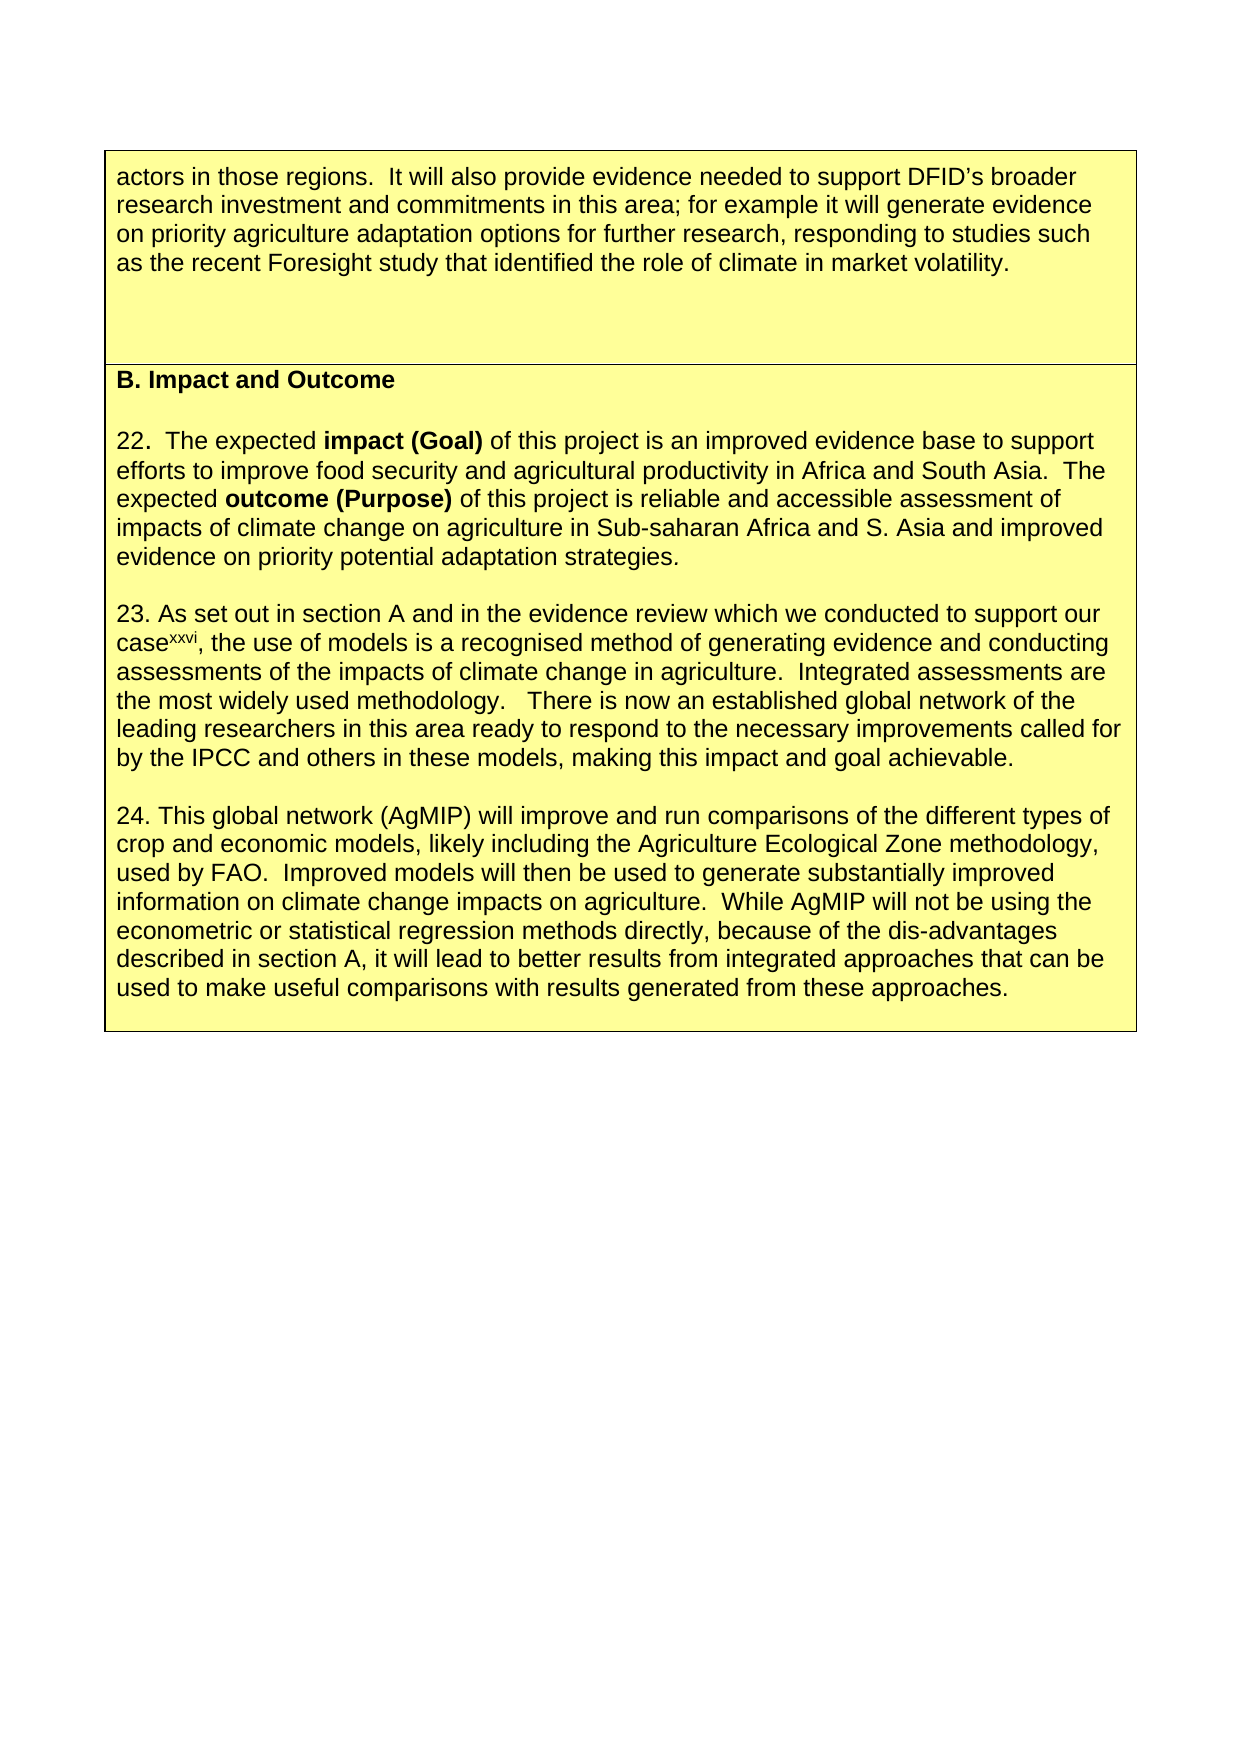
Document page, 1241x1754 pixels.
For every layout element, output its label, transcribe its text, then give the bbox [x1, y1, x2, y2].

table_cell B. Impact and Outcome 22. The expected impact (Goal) of this project is an improved evidence base to support efforts to improve food security and agricultural productivity in Africa and South Asia. The expected outcome (Purpose) of this project is reliable and accessible assessment of impacts of climate change on agriculture in Sub-saharan Africa and S. Asia and improved evidence on priority potential adaptation strategies. 23. As set out in section A and in the evidence review which we conducted to support our case, the use of models is a recognised method of generating evidence and conducting assessments of the impacts of climate change in agriculture. Integrated assessments are the most widely used methodology. There is now an established global network of the leading researchers in this area ready to respond to the necessary improvements called for by the IPCC and others in these models, making this impact and goal achievable. 24. This global network (AgMIP) will improve and run comparisons of the different types of crop and economic models, likely including the Agriculture Ecological Zone methodology, used by FAO. Improved models will then be used to generate substantially improved information on climate change impacts on agriculture. While AgMIP will not be using the econometric or statistical regression methods directly, because of the dis-advantages described in section A, it will lead to better results from integrated approaches that can be used to make useful comparisons with results generated from these approaches. [106, 365, 1136, 1031]
